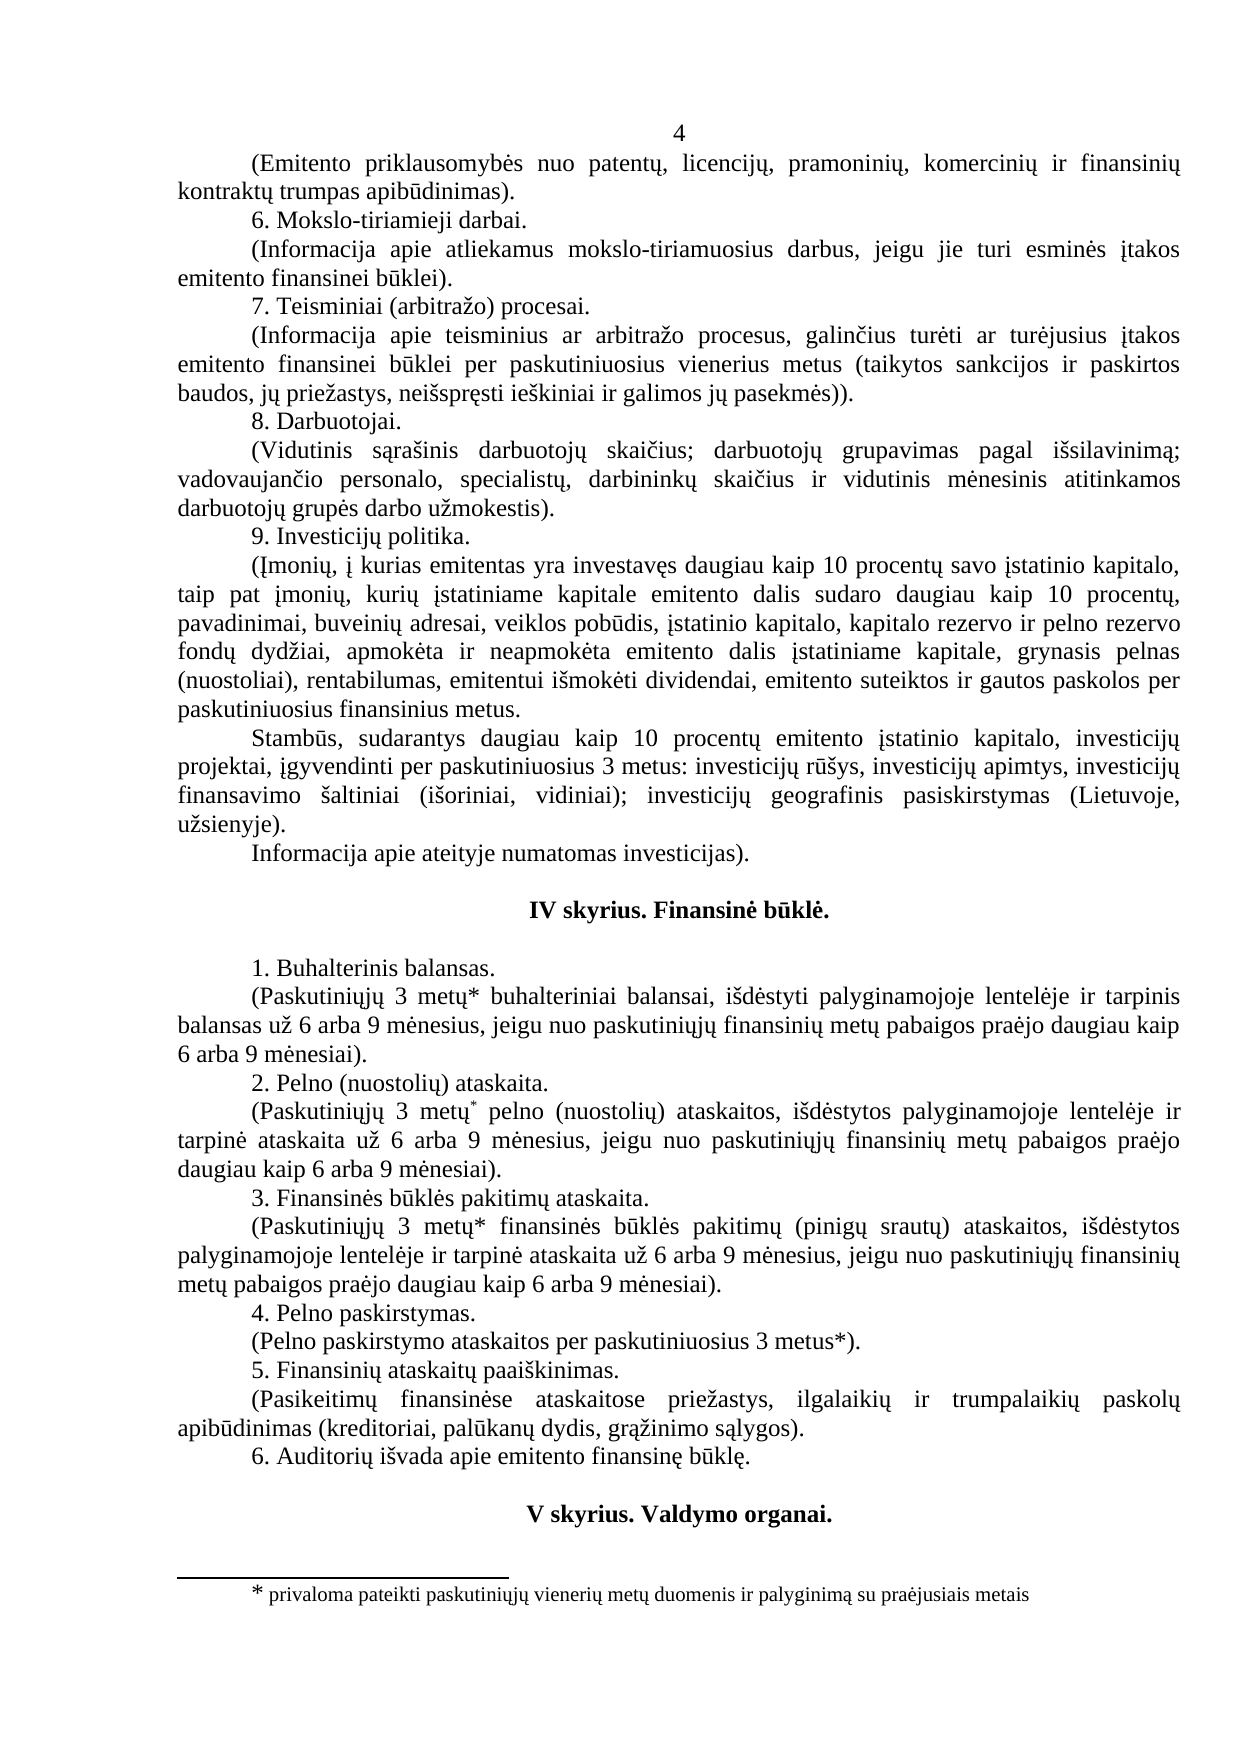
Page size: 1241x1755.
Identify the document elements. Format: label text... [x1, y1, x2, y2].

text (Paskutiniųjų 3 metų* buhalteriniai balansai, išdėstyti palyginamojoje lentelėje ir tarpinis balansas už 6 arba 9 mėnesius, jeigu nuo paskutiniųjų finansinių metų pabaigos praėjo daugiau kaip 6 arba 9 mėnesiai). [177, 981, 1181, 1068]
text 6. Auditorių išvada apie emitento finansinę būklę. [177, 1441, 1181, 1470]
text (Paskutiniųjų 3 metų pelno (nuostolių) ataskaitos, išdėstytos palyginamojoje lentelėje ir tarpinė ataskaita už 6 arba 9 mėnesius, jeigu nuo paskutiniųjų finansinių metų pabaigos praėjo daugiau kaip 6 arba 9 mėnesiai). [177, 1096, 1181, 1183]
text Stambūs, sudarantys daugiau kaip 10 procentų emitento įstatinio kapitalo, investicijų projektai, įgyvendinti per paskutiniuosius 3 metus: investicijų rūšys, investicijų apimtys, investicijų finansavimo šaltiniai (išoriniai, vidiniai); investicijų geografinis pasiskirstymas (Lietuvoje, užsienyje). [177, 723, 1181, 838]
text Informacija apie ateityje numatomas investicijas). [177, 838, 1181, 866]
text (Emitento priklausomybės nuo patentų, licencijų, pramoninių, komercinių ir finansinių kontraktų trumpas apibūdinimas). [177, 148, 1181, 205]
text (Informacija apie teisminius ar arbitražo procesus, galinčius turėti ar turėjusius įtakos emitento finansinei būklei per paskutiniuosius vienerius metus (taikytos sankcijos ir paskirtos baudos, jų priežastys, neišspręsti ieškiniai ir galimos jų pasekmės)). [177, 320, 1181, 406]
text 2. Pelno (nuostolių) ataskaita. [177, 1068, 1181, 1096]
text 1. Buhalterinis balansas. [177, 953, 1181, 981]
text V skyrius. Valdymo organai. [177, 1499, 1181, 1528]
text 7. Teisminiai (arbitražo) procesai. [177, 291, 1181, 320]
text IV skyrius. Finansinė būklė. [177, 895, 1181, 924]
text 8. Darbuotojai. [177, 406, 1181, 435]
text (Pasikeitimų finansinėse ataskaitose priežastys, ilgalaikių ir trumpalaikių paskolų apibūdinimas (kreditoriai, palūkanų dydis, grąžinimo sąlygos). [177, 1384, 1181, 1441]
text (Vidutinis sąrašinis darbuotojų skaičius; darbuotojų grupavimas pagal išsilavinimą; vadovaujančio personalo, specialistų, darbininkų skaičius ir vidutinis mėnesinis atitinkamos darbuotojų grupės darbo užmokestis). [177, 435, 1181, 521]
text 9. Investicijų politika. [177, 521, 1181, 550]
text (Įmonių, į kurias emitentas yra investavęs daugiau kaip 10 procentų savo įstatinio kapitalo, taip pat įmonių, kurių įstatiniame kapitale emitento dalis sudaro daugiau kaip 10 procentų, pavadinimai, buveinių adresai, veiklos pobūdis, įstatinio kapitalo, kapitalo rezervo ir pelno rezervo fondų dydžiai, apmokėta ir neapmokėta emitento dalis įstatiniame kapitale, grynasis pelnas (nuostoliai), rentabilumas, emitentui išmokėti dividendai, emitento suteiktos ir gautos paskolos per paskutiniuosius finansinius metus. [177, 550, 1181, 723]
text (Pelno paskirstymo ataskaitos per paskutiniuosius 3 metus*). [177, 1326, 1181, 1355]
text privaloma pateikti paskutiniųjų vienerių metų duomenis ir palyginimą su praėjusiais metais [177, 1578, 1181, 1606]
text 3. Finansinės būklės pakitimų ataskaita. [177, 1183, 1181, 1211]
text 5. Finansinių ataskaitų paaiškinimas. [177, 1355, 1181, 1384]
text (Paskutiniųjų 3 metų* finansinės būklės pakitimų (pinigų srautų) ataskaitos, išdėstytos palyginamojoje lentelėje ir tarpinė ataskaita už 6 arba 9 mėnesius, jeigu nuo paskutiniųjų finansinių metų pabaigos praėjo daugiau kaip 6 arba 9 mėnesiai). [177, 1211, 1181, 1298]
text 4. Pelno paskirstymas. [177, 1298, 1181, 1326]
text 6. Mokslo-tiriamieji darbai. [177, 205, 1181, 234]
text (Informacija apie atliekamus mokslo-tiriamuosius darbus, jeigu jie turi esminės įtakos emitento finansinei būklei). [177, 234, 1181, 291]
